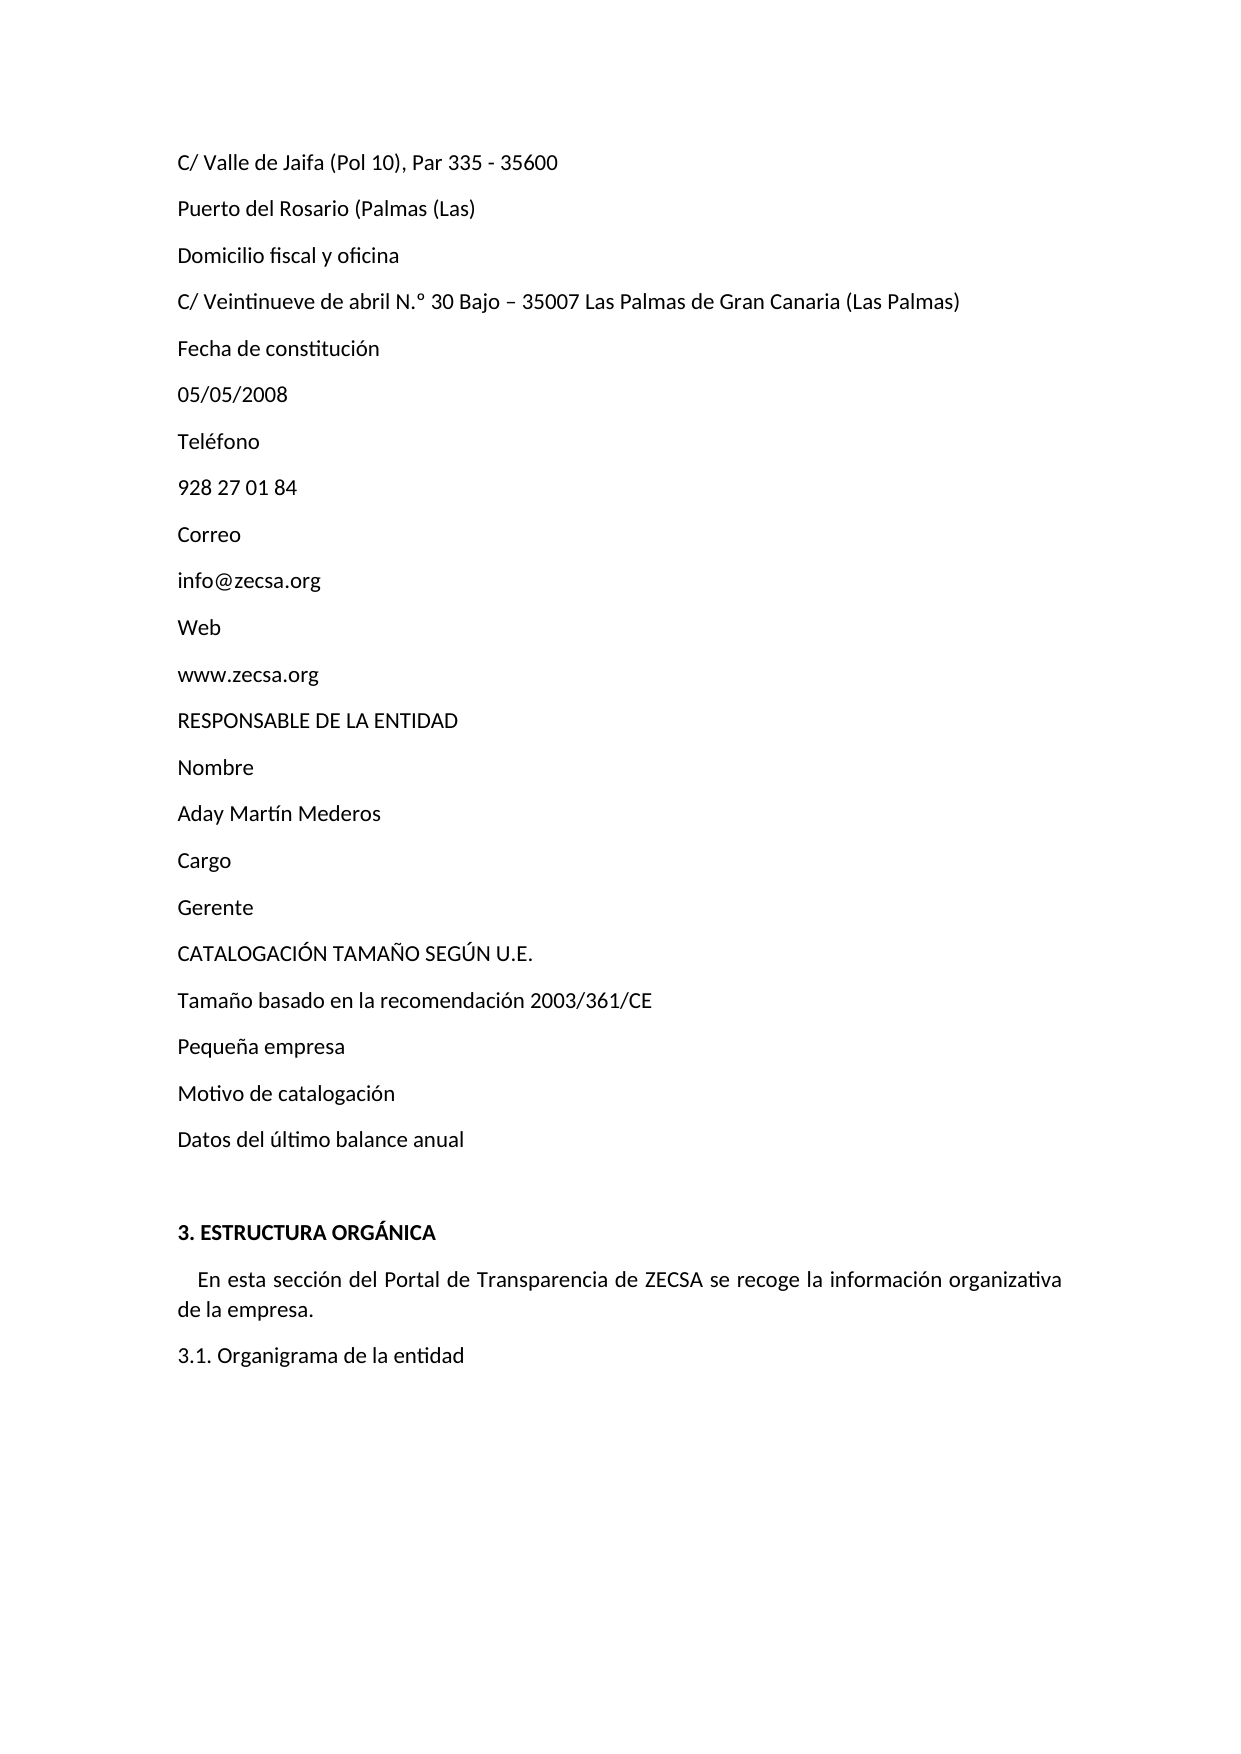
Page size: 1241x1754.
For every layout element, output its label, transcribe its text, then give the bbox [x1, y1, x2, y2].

text www.zecsa.org [177, 660, 1063, 688]
text Cargo [177, 846, 1063, 874]
text Tamaño basado en la recomendación 2003/361/CE [177, 986, 1063, 1014]
text Correo [177, 520, 1063, 548]
text Teléfono [177, 427, 1063, 455]
text RESPONSABLE DE LA ENTIDAD [177, 706, 1063, 734]
text C/ Veintinueve de abril N.º 30 Bajo – 35007 Las Palmas de Gran Canaria (Las Palmas) [177, 287, 1063, 315]
text C/ Valle de Jaifa (Pol 10), Par 335 - 35600 [177, 148, 1063, 176]
text CATALOGACIÓN TAMAÑO SEGÚN U.E. [177, 939, 1063, 967]
text Gerente [177, 893, 1063, 921]
text Fecha de constitución [177, 334, 1063, 362]
text 3.1. Organigrama de la entidad [177, 1342, 1063, 1369]
text Domicilio fiscal y oficina [177, 241, 1063, 269]
text Web [177, 613, 1063, 641]
text Motivo de catalogación [177, 1079, 1063, 1107]
text Nombre [177, 753, 1063, 781]
text 928 27 01 84 [177, 473, 1063, 502]
text Puerto del Rosario (Palmas (Las) [177, 194, 1063, 222]
text Datos del último balance anual [177, 1125, 1063, 1153]
text Aday Martín Mederos [177, 799, 1063, 827]
text En esta sección del Portal de Transparencia de ZECSA se recoge la información organizativa de la empresa. [177, 1265, 1063, 1323]
text Pequeña empresa [177, 1032, 1063, 1060]
text 05/05/2008 [177, 380, 1063, 408]
text info@zecsa.org [177, 567, 1063, 595]
text 3. ESTRUCTURA ORGÁNICA [177, 1218, 1063, 1247]
